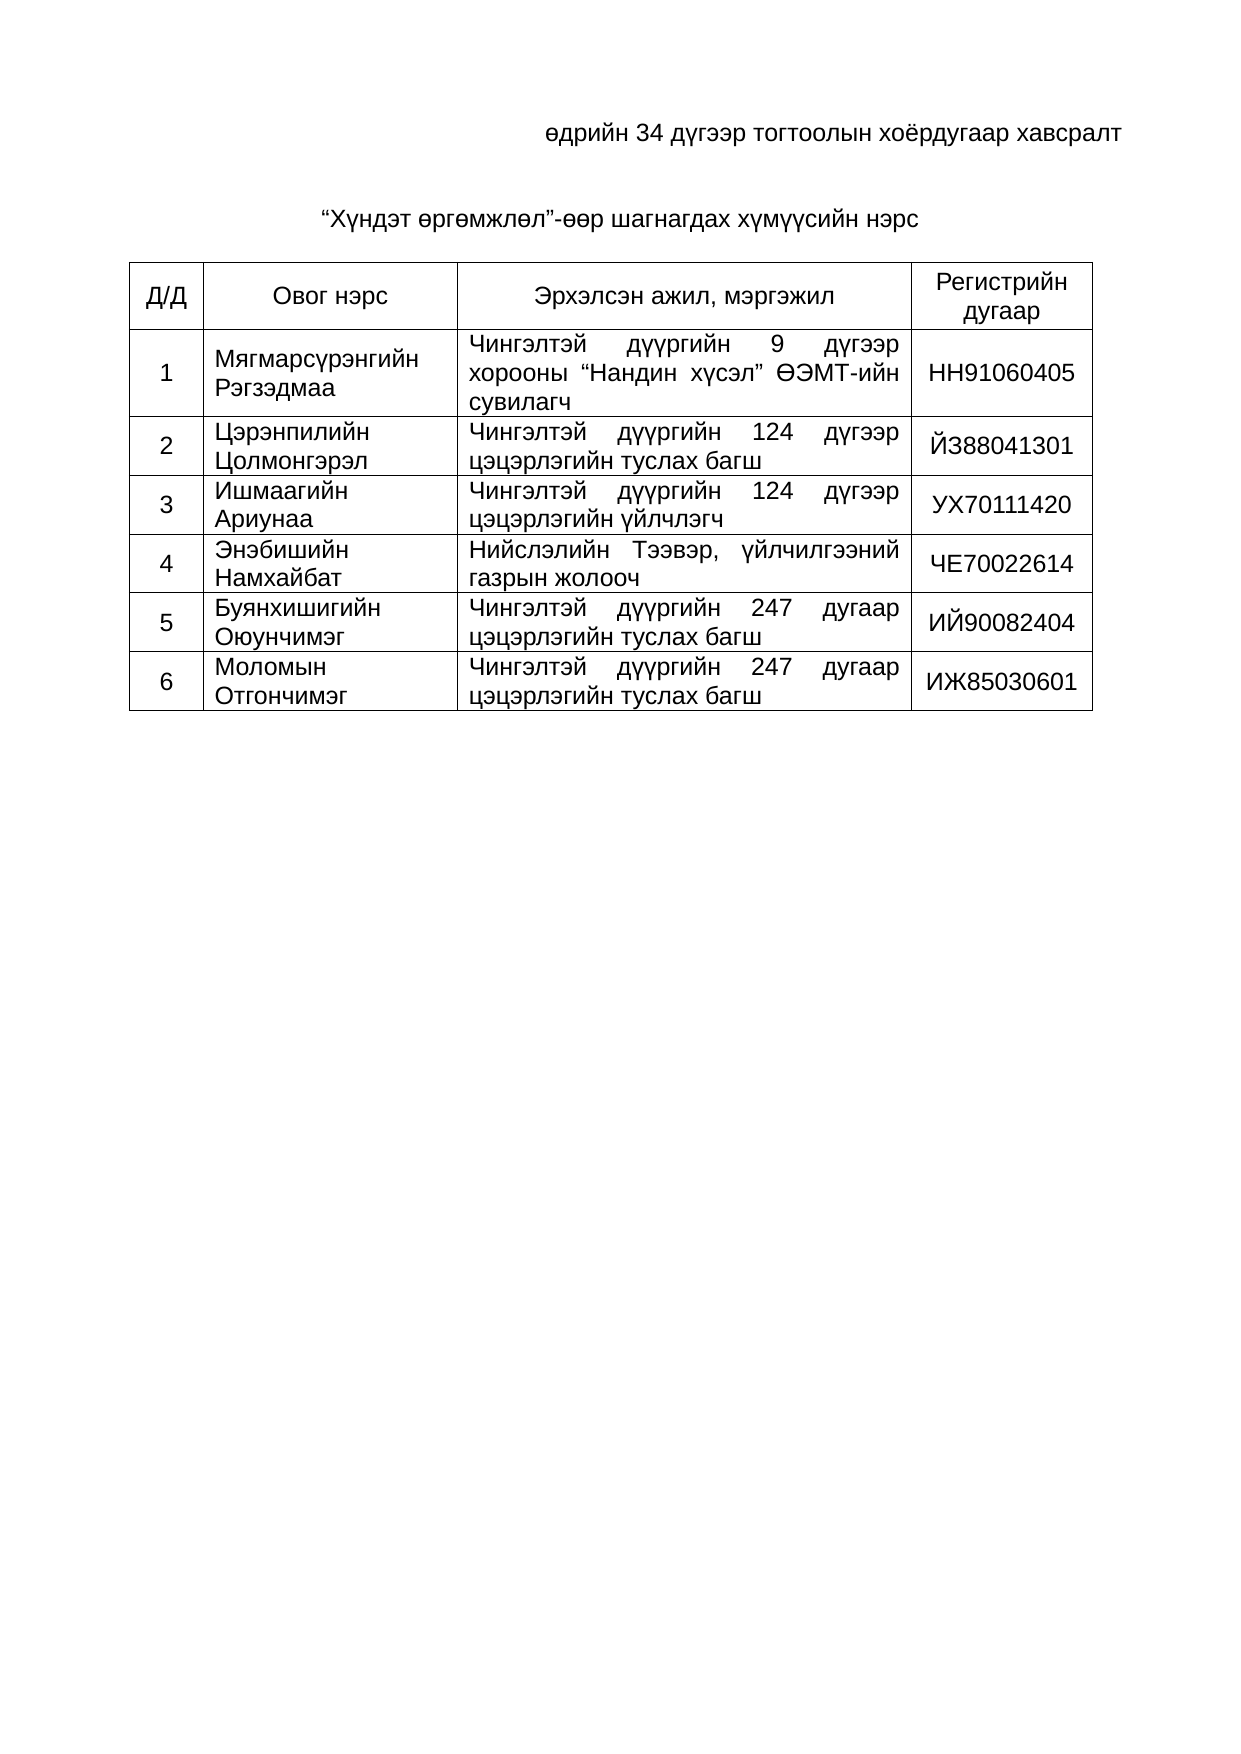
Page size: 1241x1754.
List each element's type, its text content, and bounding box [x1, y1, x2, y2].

table_cell Нийслэлийн Тээвэр, үйлчилгээний газрын жолооч [458, 535, 911, 592]
table_cell Чингэлтэй дүүргийн 247 дугаар цэцэрлэгийн туслах багш [458, 593, 911, 651]
table_header Овог нэрс [204, 263, 457, 328]
table_cell ИЖ85030601 [912, 652, 1092, 710]
table_cell 3 [130, 476, 203, 533]
table_header Д/Д [130, 263, 203, 328]
table_cell 4 [130, 535, 203, 592]
table_cell ЙЗ88041301 [912, 417, 1092, 474]
table_cell 2 [130, 417, 203, 474]
table_cell ЧЕ70022614 [912, 535, 1092, 592]
table_cell 6 [130, 652, 203, 710]
table_cell 5 [130, 593, 203, 651]
table_cell Буянхишигийн Оюунчимэг [204, 593, 457, 651]
table_header Регистрийн дугаар [912, 263, 1092, 328]
table_cell УХ70111420 [912, 476, 1092, 533]
table_cell ИЙ90082404 [912, 593, 1092, 651]
table_cell Мягмарсүрэнгийн Рэгзэдмаа [204, 330, 457, 416]
table_cell Ишмаагийн Ариунаа [204, 476, 457, 533]
table_cell Чингэлтэй дүүргийн 247 дугаар цэцэрлэгийн туслах багш [458, 652, 911, 710]
table_header Эрхэлсэн ажил, мэргэжил [458, 263, 911, 328]
table_cell 1 [130, 330, 203, 416]
table_cell Чингэлтэй дүүргийн 124 дүгээр цэцэрлэгийн үйлчлэгч [458, 476, 911, 533]
table_cell НН91060405 [912, 330, 1092, 416]
table_cell Моломын Отгончимэг [204, 652, 457, 710]
table_cell Энэбишийн Намхайбат [204, 535, 457, 592]
subtitle “Хүндэт өргөмжлөл”-өөр шагнагдах хүмүүсийн нэрс [118, 204, 1122, 233]
table_cell Чингэлтэй дүүргийн 9 дүгээр хорооны “Нандин хүсэл” ӨЭМТ-ийн сувилагч [458, 330, 911, 416]
table_cell Цэрэнпилийн Цолмонгэрэл [204, 417, 457, 474]
text өдрийн 34 дүгээр тогтоолын хоёрдугаар хавсралт [118, 118, 1122, 147]
table_cell Чингэлтэй дүүргийн 124 дүгээр цэцэрлэгийн туслах багш [458, 417, 911, 474]
